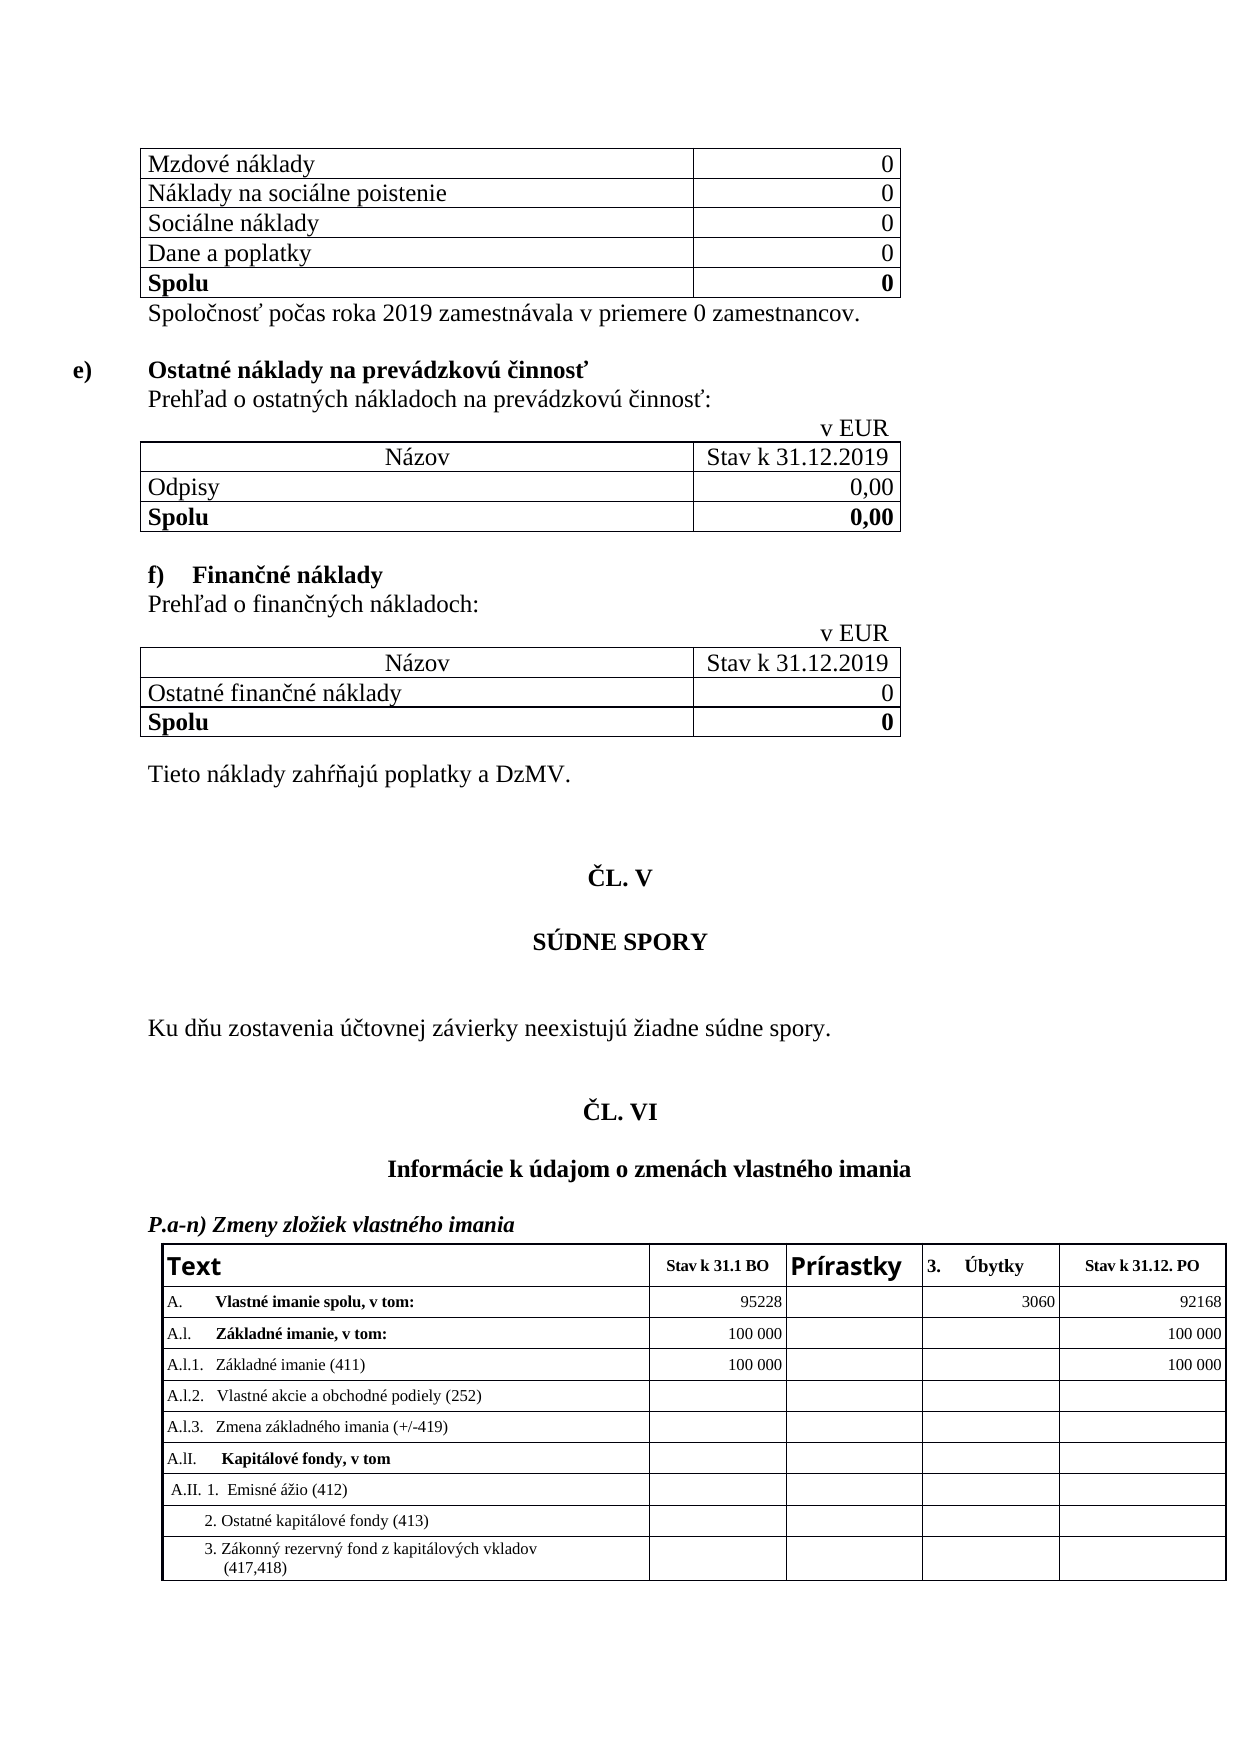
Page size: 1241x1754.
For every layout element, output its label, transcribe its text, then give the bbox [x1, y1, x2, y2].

table_cell [787, 1474, 922, 1504]
table_cell 0 [694, 149, 900, 177]
table_cell 100 000 [650, 1318, 786, 1348]
table_cell [787, 1412, 922, 1442]
text Spoločnosť počas roka 2019 zamestnávala v priemere 0 zamestnancov. [148, 298, 1093, 326]
table_cell Sociálne náklady [141, 208, 693, 237]
table_cell [650, 1537, 786, 1580]
table_cell A.lI. Kapitálové fondy, v tom [164, 1443, 649, 1473]
table_cell Náklady na sociálne poistenie [141, 179, 693, 207]
table_cell A. Vlastné imanie spolu, v tom: [164, 1287, 649, 1317]
table_cell 0 [694, 708, 900, 736]
table_cell [923, 1506, 1059, 1536]
table_cell 95228 [650, 1287, 786, 1317]
subtitle Ostatné náklady na prevádzkovú činnosť [73, 355, 1093, 384]
table_cell 3060 [923, 1287, 1059, 1317]
table_cell [787, 1318, 922, 1348]
table_cell Spolu [141, 268, 693, 297]
table_cell Mzdové náklady [141, 149, 693, 177]
table_cell [1060, 1381, 1225, 1411]
table_cell 100 000 [1060, 1349, 1225, 1379]
table_cell 0 [694, 238, 900, 267]
table_cell [1060, 1537, 1225, 1580]
text v EUR [192, 618, 1093, 647]
subtitle Čl. VI [148, 1097, 1093, 1126]
text Prehľad o finančných nákladoch: [148, 589, 1093, 618]
table_header Názov [141, 443, 693, 471]
table_cell [923, 1349, 1059, 1379]
table_header Stav k 31.1 BO [650, 1245, 786, 1286]
table_cell [787, 1537, 922, 1580]
table_cell Ostatné finančné náklady [141, 678, 693, 706]
table_header Stav k 31.12.2019 [694, 443, 900, 471]
table_cell [923, 1381, 1059, 1411]
table_cell 100 000 [1060, 1318, 1225, 1348]
table_header Úbytky [923, 1245, 1059, 1286]
table_cell 92168 [1060, 1287, 1225, 1317]
table_header Stav k 31.12. PO [1060, 1245, 1225, 1286]
table_cell [787, 1506, 922, 1536]
table_cell Odpisy [141, 472, 693, 501]
table_cell [650, 1474, 786, 1504]
table_cell [923, 1537, 1059, 1580]
table_cell [650, 1506, 786, 1536]
table_cell [650, 1381, 786, 1411]
table_cell [787, 1381, 922, 1411]
table_cell A.II. 1. Emisné ážio (412) [164, 1474, 649, 1504]
table_cell 0 [694, 179, 900, 207]
table_header Prírastky [787, 1245, 922, 1286]
table_cell A.l.1. Základné imanie (411) [164, 1349, 649, 1379]
subtitle Informácie k údajom o zmenách vlastného imania [321, 1154, 1093, 1182]
table_cell [1060, 1412, 1225, 1442]
table_cell Spolu [141, 708, 693, 736]
subtitle P.a-n) Zmeny zložiek vlastného imania [148, 1211, 1093, 1238]
table_cell [650, 1412, 786, 1442]
text v EUR [192, 413, 1093, 441]
table_cell Spolu [141, 502, 693, 531]
table_cell [923, 1412, 1059, 1442]
table_cell 2. Ostatné kapitálové fondy (413) [164, 1506, 649, 1536]
table_cell [1060, 1443, 1225, 1473]
table_cell [923, 1474, 1059, 1504]
table_cell [650, 1443, 786, 1473]
table_cell [787, 1443, 922, 1473]
table_cell [787, 1287, 922, 1317]
table_cell [923, 1318, 1059, 1348]
table_cell A.l.2. Vlastné akcie a obchodné podiely (252) [164, 1381, 649, 1411]
table_cell [923, 1443, 1059, 1473]
table_cell 0 [694, 678, 900, 706]
table_header Stav k 31.12.2019 [694, 648, 900, 677]
table_cell Dane a poplatky [141, 238, 693, 267]
table_header Text [164, 1245, 649, 1286]
table_cell A.l.3. Zmena základného imania (+/-419) [164, 1412, 649, 1442]
subtitle Čl. V [148, 863, 1093, 892]
text Tieto náklady zahŕňajú poplatky a DzMV. [148, 759, 1093, 787]
table_header Názov [141, 648, 693, 677]
table_cell 0 [694, 208, 900, 237]
text Ku dňu zostavenia účtovnej závierky neexistujú žiadne súdne spory. [148, 1013, 1093, 1042]
table_cell [1060, 1474, 1225, 1504]
table_cell 0,00 [694, 472, 900, 501]
text Súdne spory [148, 927, 1093, 955]
subtitle Finančné náklady [148, 561, 1093, 589]
table_cell 100 000 [650, 1349, 786, 1379]
text Prehľad o ostatných nákladoch na prevádzkovú činnosť: [148, 384, 1093, 413]
table_cell [1060, 1506, 1225, 1536]
table_cell 3. Zákonný rezervný fond z kapitálových vkladov (417,418) [164, 1537, 649, 1580]
table_cell 0,00 [694, 502, 900, 531]
table_cell 0 [694, 268, 900, 297]
table_cell [787, 1349, 922, 1379]
table_cell A.l. Základné imanie, v tom: [164, 1318, 649, 1348]
